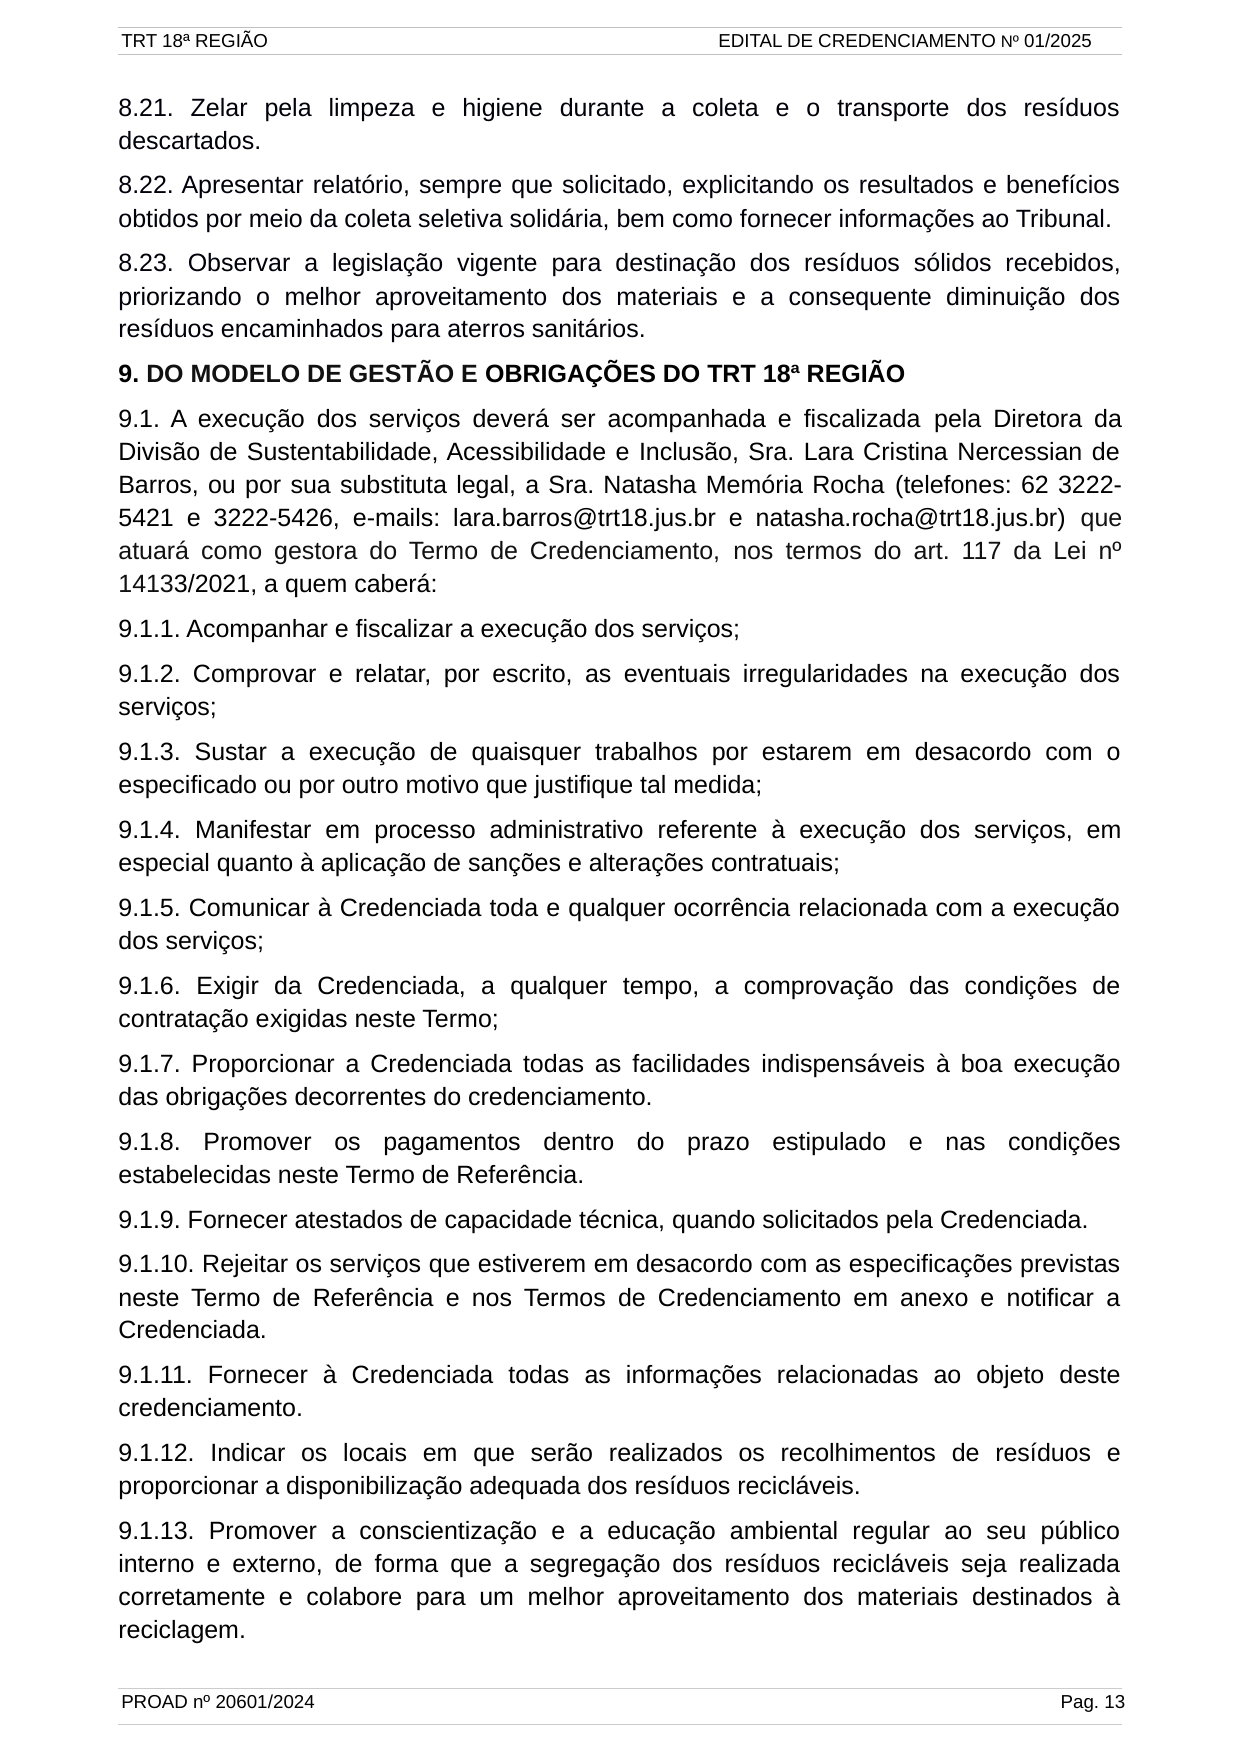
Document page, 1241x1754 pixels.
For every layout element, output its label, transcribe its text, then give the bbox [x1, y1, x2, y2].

text 8.23. Observar a legislação vigente para destinação dos resíduos sólidos recebidos, priorizando o melhor aproveitamento dos materiais e a consequente diminuição dos resíduos encaminhados para aterros sanitários. [118, 248, 1122, 343]
text 9.1.3. Sustar a execução de quaisquer trabalhos por estarem em desacordo com o especificado ou por outro motivo que justifique tal medida; [118, 737, 1122, 799]
text 8.21. Zelar pela limpeza e higiene durante a coleta e o transporte dos resíduos descartados. [118, 93, 1122, 154]
text 9.1.7. Proporcionar a Credenciada todas as facilidades indispensáveis à boa execução das obrigações decorrentes do credenciamento. [118, 1049, 1122, 1111]
text 9.1. A execução dos serviços deverá ser acompanhada e fiscalizada pela Diretora da Divisão de Sustentabilidade, Acessibilidade e Inclusão, Sra. Lara Cristina Nercessian de Barros, ou por sua substituta legal, a Sra. Natasha Memória Rocha (telefones: 62 3222-5421 e 3222-5426, e-mails: lara.barros@trt18.jus.br e natasha.rocha@trt18.jus.br) que atuará como gestora do Termo de Credenciamento, nos termos do art. 117 da Lei nº 14133/2021, a quem caberá: [118, 404, 1122, 598]
text 9.1.4. Manifestar em processo administrativo referente à execução dos serviços, em especial quanto à aplicação de sanções e alterações contratuais; [118, 815, 1122, 877]
text 9.1.6. Exigir da Credenciada, a qualquer tempo, a comprovação das condições de contratação exigidas neste Termo; [118, 971, 1122, 1033]
text 9. DO MODELO DE GESTÃO E OBRIGAÇÕES DO TRT 18ª REGIÃO [118, 359, 1122, 388]
text 9.1.2. Comprovar e relatar, por escrito, as eventuais irregularidades na execução dos serviços; [118, 659, 1122, 721]
text 9.1.12. Indicar os locais em que serão realizados os recolhimentos de resíduos e proporcionar a disponibilização adequada dos resíduos recicláveis. [118, 1438, 1122, 1500]
text 9.1.11. Fornecer à Credenciada todas as informações relacionadas ao objeto deste credenciamento. [118, 1360, 1122, 1422]
text 9.1.1. Acompanhar e fiscalizar a execução dos serviços; [118, 614, 1122, 643]
text 8.22. Apresentar relatório, sempre que solicitado, explicitando os resultados e benefícios obtidos por meio da coleta seletiva solidária, bem como fornecer informações ao Tribunal. [118, 171, 1122, 232]
text 9.1.13. Promover a conscientização e a educação ambiental regular ao seu público interno e externo, de forma que a segregação dos resíduos recicláveis seja realizada corretamente e colabore para um melhor aproveitamento dos materiais destinados à reciclagem. [118, 1516, 1122, 1644]
text 9.1.5. Comunicar à Credenciada toda e qualquer ocorrência relacionada com a execução dos serviços; [118, 893, 1122, 955]
text 9.1.9. Fornecer atestados de capacidade técnica, quando solicitados pela Credenciada. [118, 1204, 1122, 1233]
text 9.1.10. Rejeitar os serviços que estiverem em desacordo com as especificações previstas neste Termo de Referência e nos Termos de Credenciamento em anexo e notificar a Credenciada. [118, 1249, 1122, 1344]
text 9.1.8. Promover os pagamentos dentro do prazo estipulado e nas condições estabelecidas neste Termo de Referência. [118, 1127, 1122, 1188]
